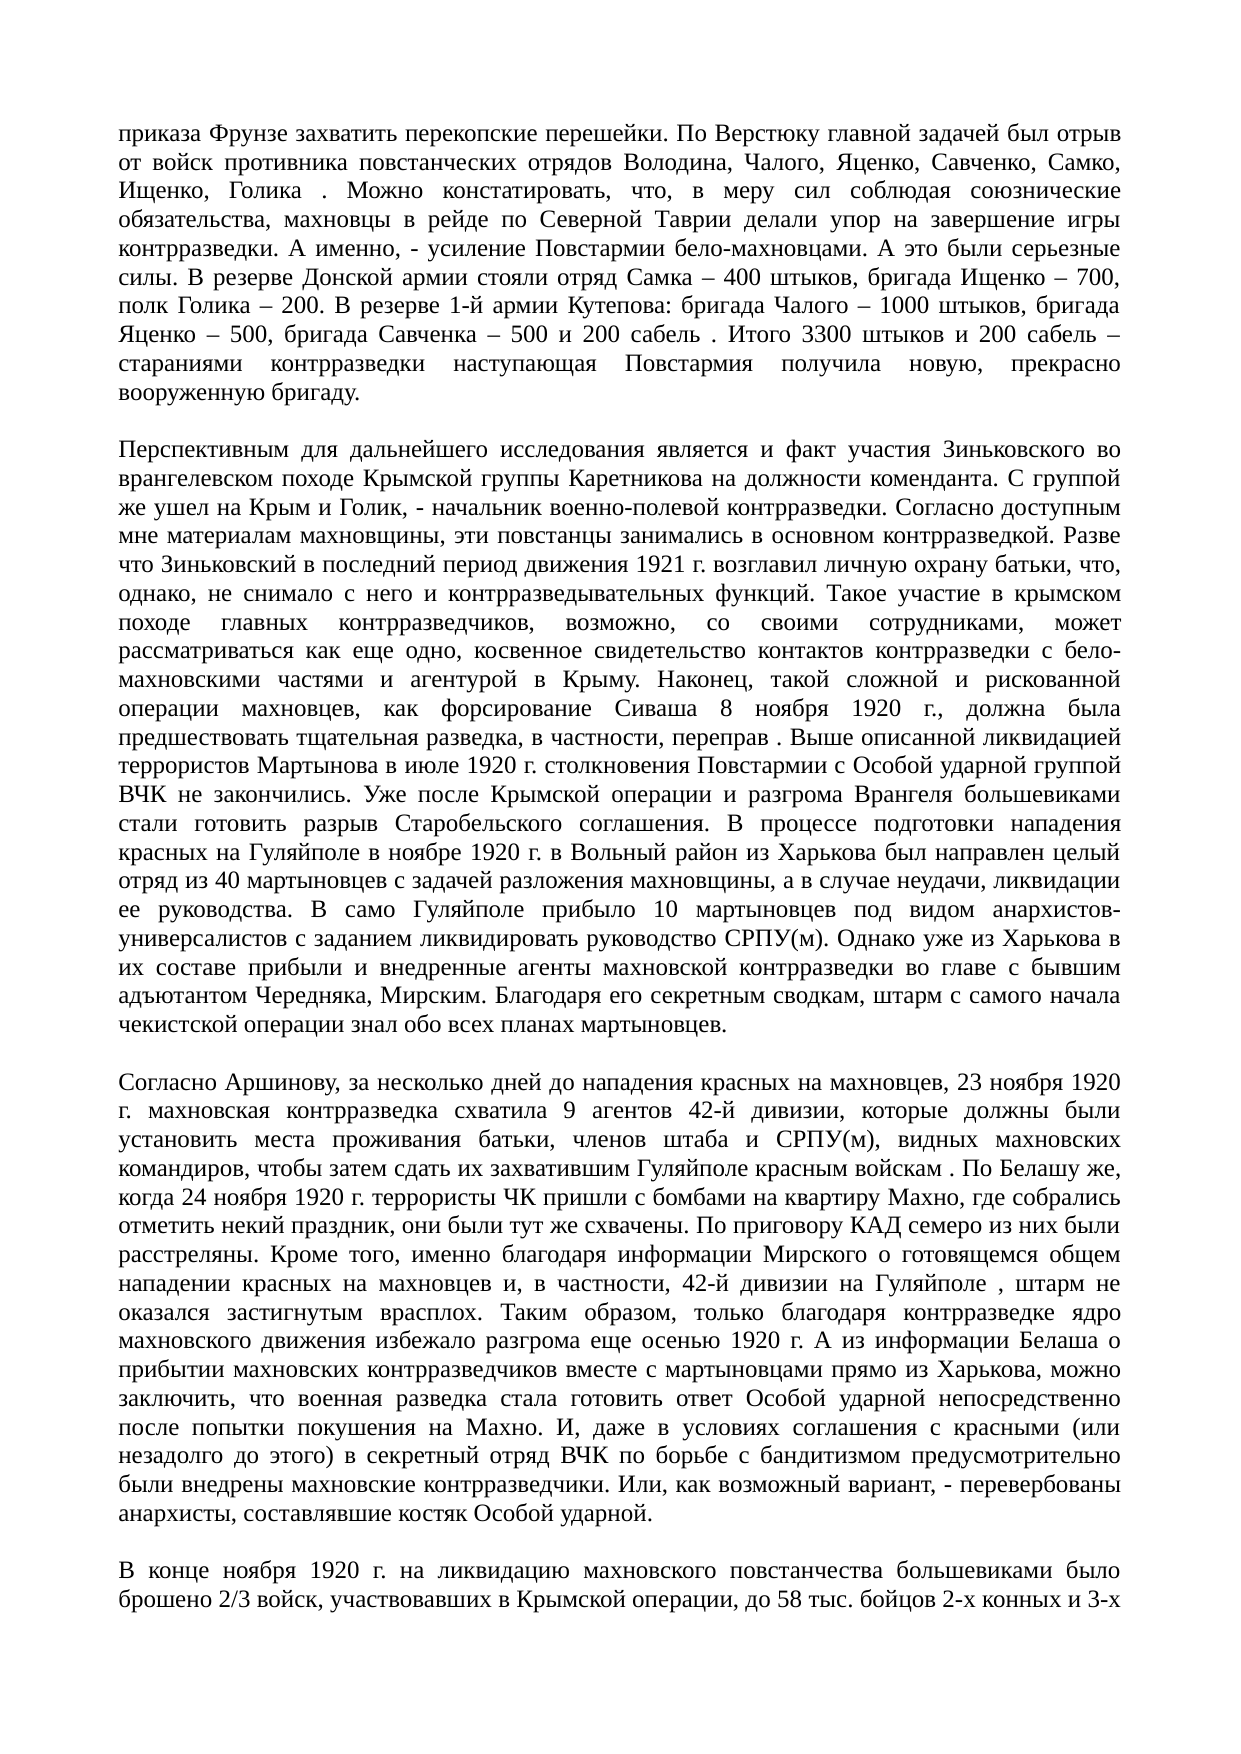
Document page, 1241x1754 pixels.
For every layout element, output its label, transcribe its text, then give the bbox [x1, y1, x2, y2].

text В конце ноября 1920 г. на ликвидацию махновского повстанчества большевиками было брошено 2/3 войск, участвовавших в Крымской операции, до 58 тыс. бойцов 2-х конных и 3-х [118, 1556, 1122, 1613]
text Перспективным для дальнейшего исследования является и факт участия Зиньковского во врангелевском походе Крымской группы Каретникова на должности коменданта. С группой же ушел на Крым и Голик, - начальник военно-полевой контрразведки. Согласно доступным мне материалам махновщины, эти повстанцы занимались в основном контрразведкой. Разве что Зиньковский в последний период движения 1921 г. возглавил личную охрану батьки, что, однако, не снимало с него и контрразведывательных функций. Такое участие в крымском походе главных контрразведчиков, возможно, со своими сотрудниками, может рассматриваться как еще одно, косвенное свидетельство контактов контрразведки с бело-махновскими частями и агентурой в Крыму. Наконец, такой сложной и рискованной операции махновцев, как форсирование Сиваша 8 ноября 1920 г., должна была предшествовать тщательная разведка, в частности, переправ . Выше описанной ликвидацией террористов Мартынова в июле 1920 г. столкновения Повстармии с Особой ударной группой ВЧК не закончились. Уже после Крымской операции и разгрома Врангеля большевиками стали готовить разрыв Старобельского соглашения. В процессе подготовки нападения красных на Гуляйполе в ноябре 1920 г. в Вольный район из Харькова был направлен целый отряд из 40 мартыновцев с задачей разложения махновщины, а в случае неудачи, ликвидации ее руководства. В само Гуляйполе прибыло 10 мартыновцев под видом анархистов-универсалистов с заданием ликвидировать руководство СРПУ(м). Однако уже из Харькова в их составе прибыли и внедренные агенты махновской контрразведки во главе с бывшим адъютантом Чередняка, Мирским. Благодаря его секретным сводкам, штарм с самого начала чекистской операции знал обо всех планах мартыновцев. [118, 434, 1122, 1038]
text Согласно Аршинову, за несколько дней до нападения красных на махновцев, 23 ноября 1920 г. махновская контрразведка схватила 9 агентов 42-й дивизии, которые должны были установить места проживания батьки, членов штаба и СРПУ(м), видных махновских командиров, чтобы затем сдать их захватившим Гуляйполе красным войскам . По Белашу же, когда 24 ноября 1920 г. террористы ЧК пришли с бомбами на квартиру Махно, где собрались отметить некий праздник, они были тут же схвачены. По приговору КАД семеро из них были расстреляны. Кроме того, именно благодаря информации Мирского о готовящемся общем нападении красных на махновцев и, в частности, 42-й дивизии на Гуляйполе , штарм не оказался застигнутым врасплох. Таким образом, только благодаря контрразведке ядро махновского движения избежало разгрома еще осенью 1920 г. А из информации Белаша о прибытии махновских контрразведчиков вместе с мартыновцами прямо из Харькова, можно заключить, что военная разведка стала готовить ответ Особой ударной непосредственно после попытки покушения на Махно. И, даже в условиях соглашения с красными (или незадолго до этого) в секретный отряд ВЧК по борьбе с бандитизмом предусмотрительно были внедрены махновские контрразведчики. Или, как возможный вариант, - перевербованы анархисты, составлявшие костяк Особой ударной. [118, 1067, 1122, 1527]
text приказа Фрунзе захватить перекопские перешейки. По Верстюку главной задачей был отрыв от войск противника повстанческих отрядов Володина, Чалого, Яценко, Савченко, Самко, Ищенко, Голика . Можно констатировать, что, в меру сил соблюдая союзнические обязательства, махновцы в рейде по Северной Таврии делали упор на завершение игры контрразведки. А именно, - усиление Повстармии бело-махновцами. А это были серьезные силы. В резерве Донской армии стояли отряд Самка – 400 штыков, бригада Ищенко – 700, полк Голика – 200. В резерве 1-й армии Кутепова: бригада Чалого – 1000 штыков, бригада Яценко – 500, бригада Савченка – 500 и 200 сабель . Итого 3300 штыков и 200 сабель – стараниями контрразведки наступающая Повстармия получила новую, прекрасно вооруженную бригаду. [118, 118, 1122, 406]
